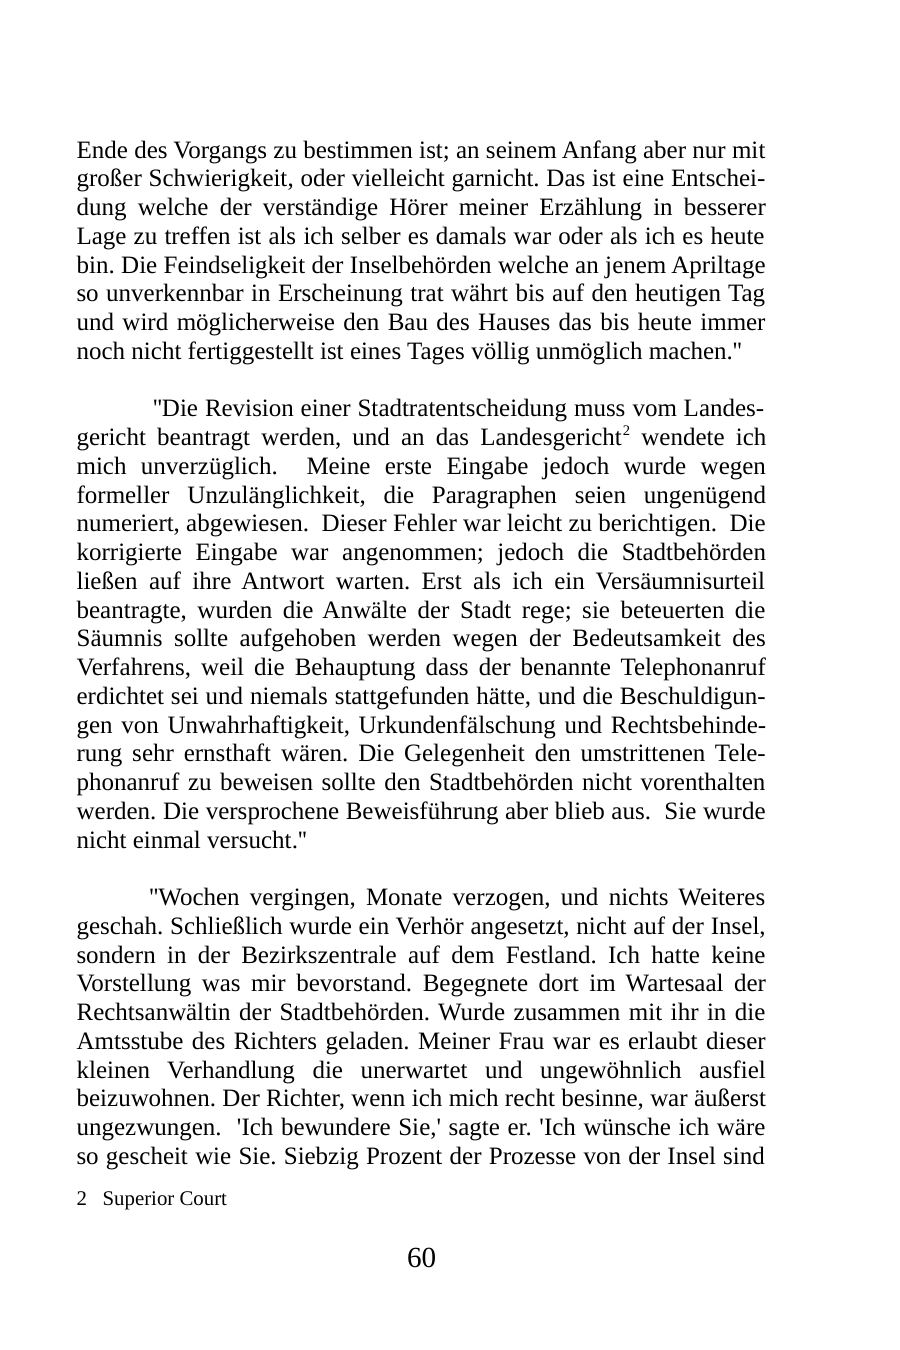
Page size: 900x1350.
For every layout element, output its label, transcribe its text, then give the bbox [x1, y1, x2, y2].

text Ende des Vorgangs zu bestimmen ist; an seinem Anfang aber nur mit großer Schwierigkeit, oder vielleicht garnicht. Das ist eine Entschei-dung welche der verständige Hörer meiner Erzählung in besserer Lage zu treffen ist als ich selber es damals war oder als ich es heute bin. Die Feindseligkeit der Inselbehörden welche an jenem Apriltage so unverkennbar in Erscheinung trat währt bis auf den heutigen Tag und wird möglicherweise den Bau des Hauses das bis heute immer noch nicht fertiggestellt ist eines Tages völlig unmöglich machen.'' [76, 135, 766, 365]
text ''Die Revision einer Stadtratentscheidung muss vom Landes-gericht beantragt werden, und an das Landesgericht wendete ich mich unverzüglich. Meine erste Eingabe jedoch wurde wegen formeller Unzulänglichkeit, die Paragraphen seien ungenügend numeriert, abgewiesen. Dieser Fehler war leicht zu berichtigen. Die korrigierte Eingabe war angenommen; jedoch die Stadtbehörden ließen auf ihre Antwort warten. Erst als ich ein Versäumnisurteil beantragte, wurden die Anwälte der Stadt rege; sie beteuerten die Säumnis sollte aufgehoben werden wegen der Bedeutsamkeit des Verfahrens, weil die Behauptung dass der benannte Telephonanruf erdichtet sei und niemals stattgefunden hätte, und die Beschuldigun-gen von Unwahrhaftigkeit, Urkundenfälschung und Rechtsbehinde-rung sehr ernsthaft wären. Die Gelegenheit den umstrittenen Tele-phonanruf zu beweisen sollte den Stadtbehörden nicht vorenthalten werden. Die versprochene Beweisführung aber blieb aus. Sie wurde nicht einmal versucht.'' [76, 393, 766, 853]
text ''Wochen vergingen, Monate verzogen, und nichts Weiteres geschah. Schließlich wurde ein Verhör angesetzt, nicht auf der Insel, sondern in der Bezirkszentrale auf dem Festland. Ich hatte keine Vorstellung was mir bevorstand. Begegnete dort im Wartesaal der Rechtsanwältin der Stadtbehörden. Wurde zusammen mit ihr in die Amtsstube des Richters geladen. Meiner Frau war es erlaubt dieser kleinen Verhandlung die unerwartet und ungewöhnlich ausfiel beizuwohnen. Der Richter, wenn ich mich recht besinne, war äußerst ungezwungen. 'Ich bewundere Sie,' sagte er. 'Ich wünsche ich wäre so gescheit wie Sie. Siebzig Prozent der Prozesse von der Insel sind [76, 882, 766, 1170]
text Superior Court [76, 1186, 766, 1210]
